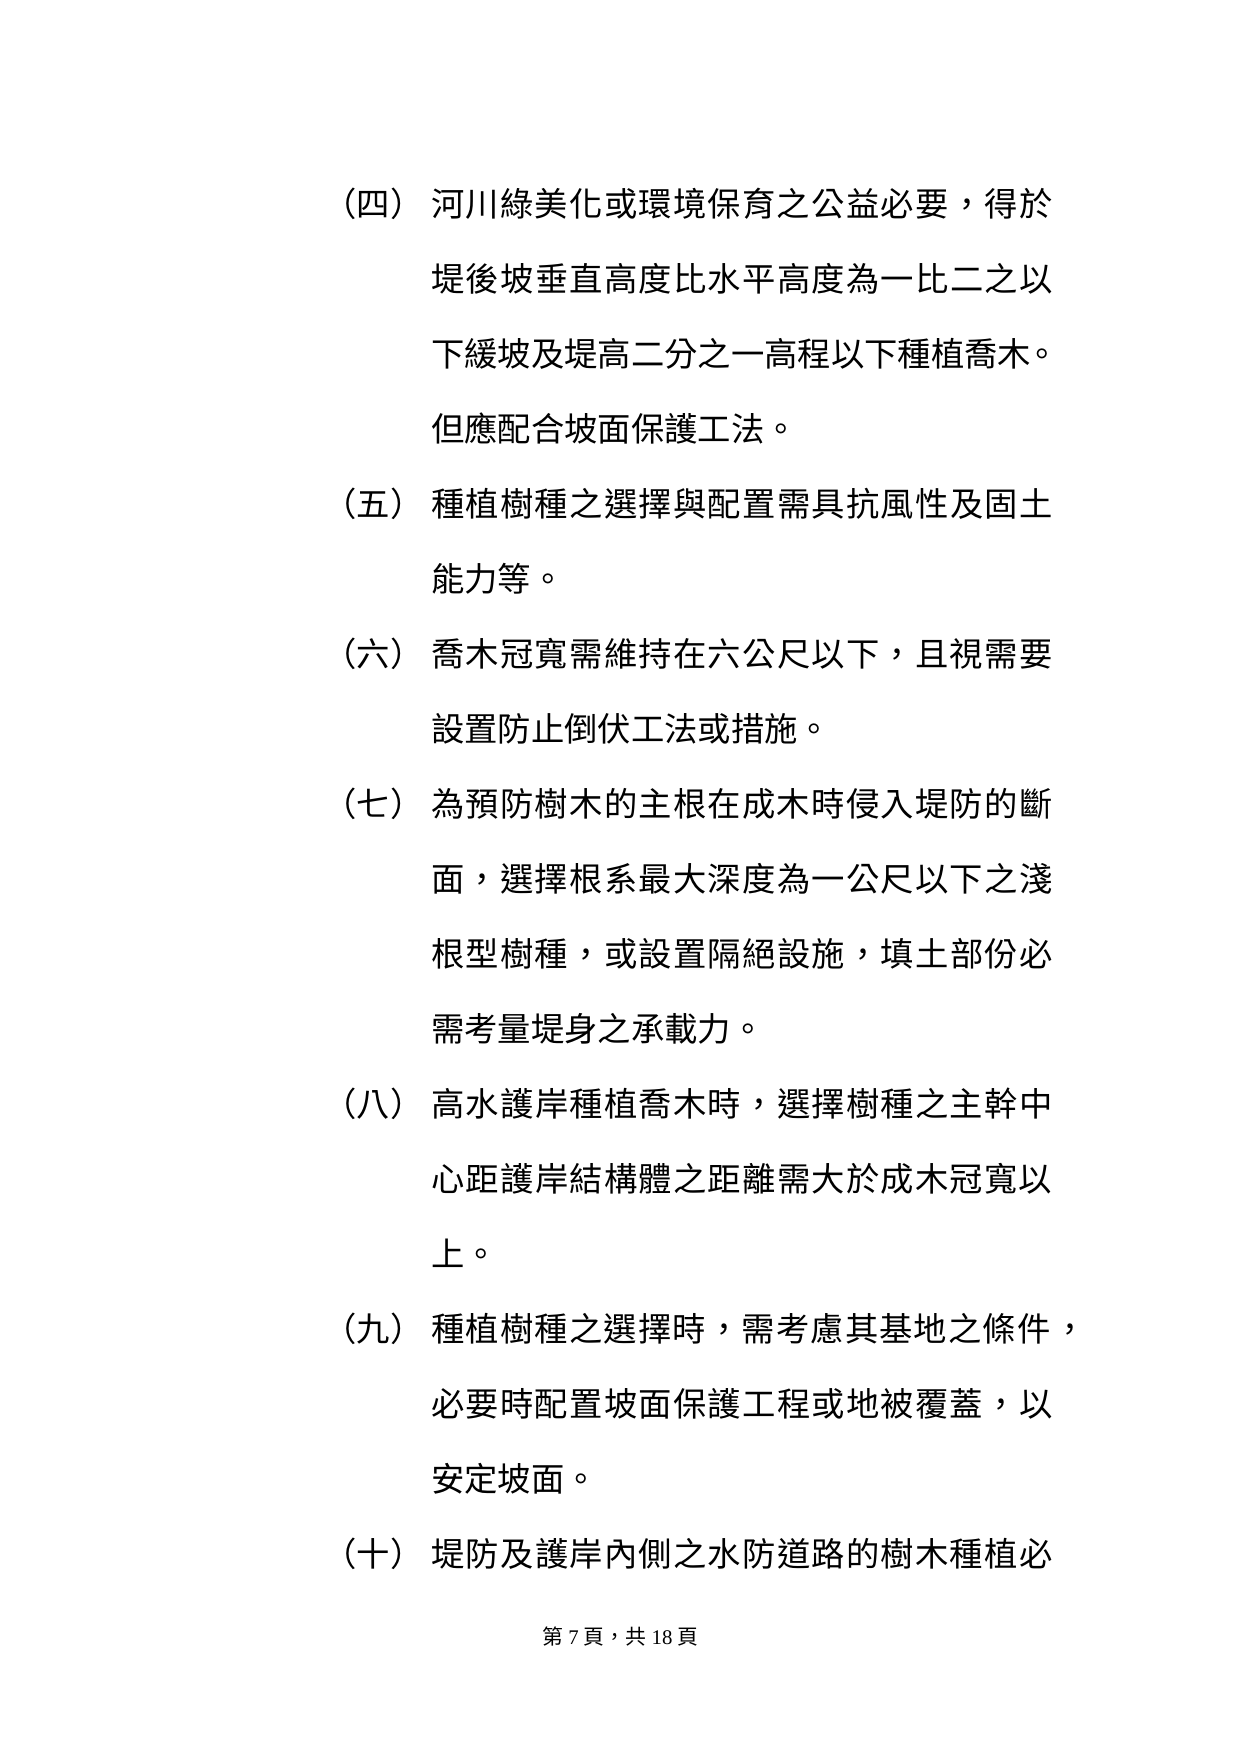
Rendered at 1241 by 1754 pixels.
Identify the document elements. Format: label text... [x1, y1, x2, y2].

list 種植樹種之選擇時，需考慮其基地之條件，必要時配置坡面保護工程或地被覆蓋，以安定坡面。 [323, 1289, 1053, 1514]
list 為預防樹木的主根在成木時侵入堤防的斷面，選擇根系最大深度為一公尺以下之淺根型樹種，或設置隔絕設施，填土部份必需考量堤身之承載力。 [323, 764, 1053, 1064]
list 河川綠美化或環境保育之公益必要，得於堤後坡垂直高度比水平高度為一比二之以下緩坡及堤高二分之一高程以下種植喬木。但應配合坡面保護工法。 [323, 164, 1053, 464]
list 喬木冠寬需維持在六公尺以下，且視需要設置防止倒伏工法或措施。 [323, 614, 1053, 764]
list 高水護岸種植喬木時，選擇樹種之主幹中心距護岸結構體之距離需大於成木冠寬以上。 [323, 1064, 1053, 1289]
list 種植樹種之選擇與配置需具抗風性及固土能力等。 [323, 464, 1053, 614]
list 堤防及護岸內側之水防道路的樹木種植必 [323, 1514, 1053, 1589]
